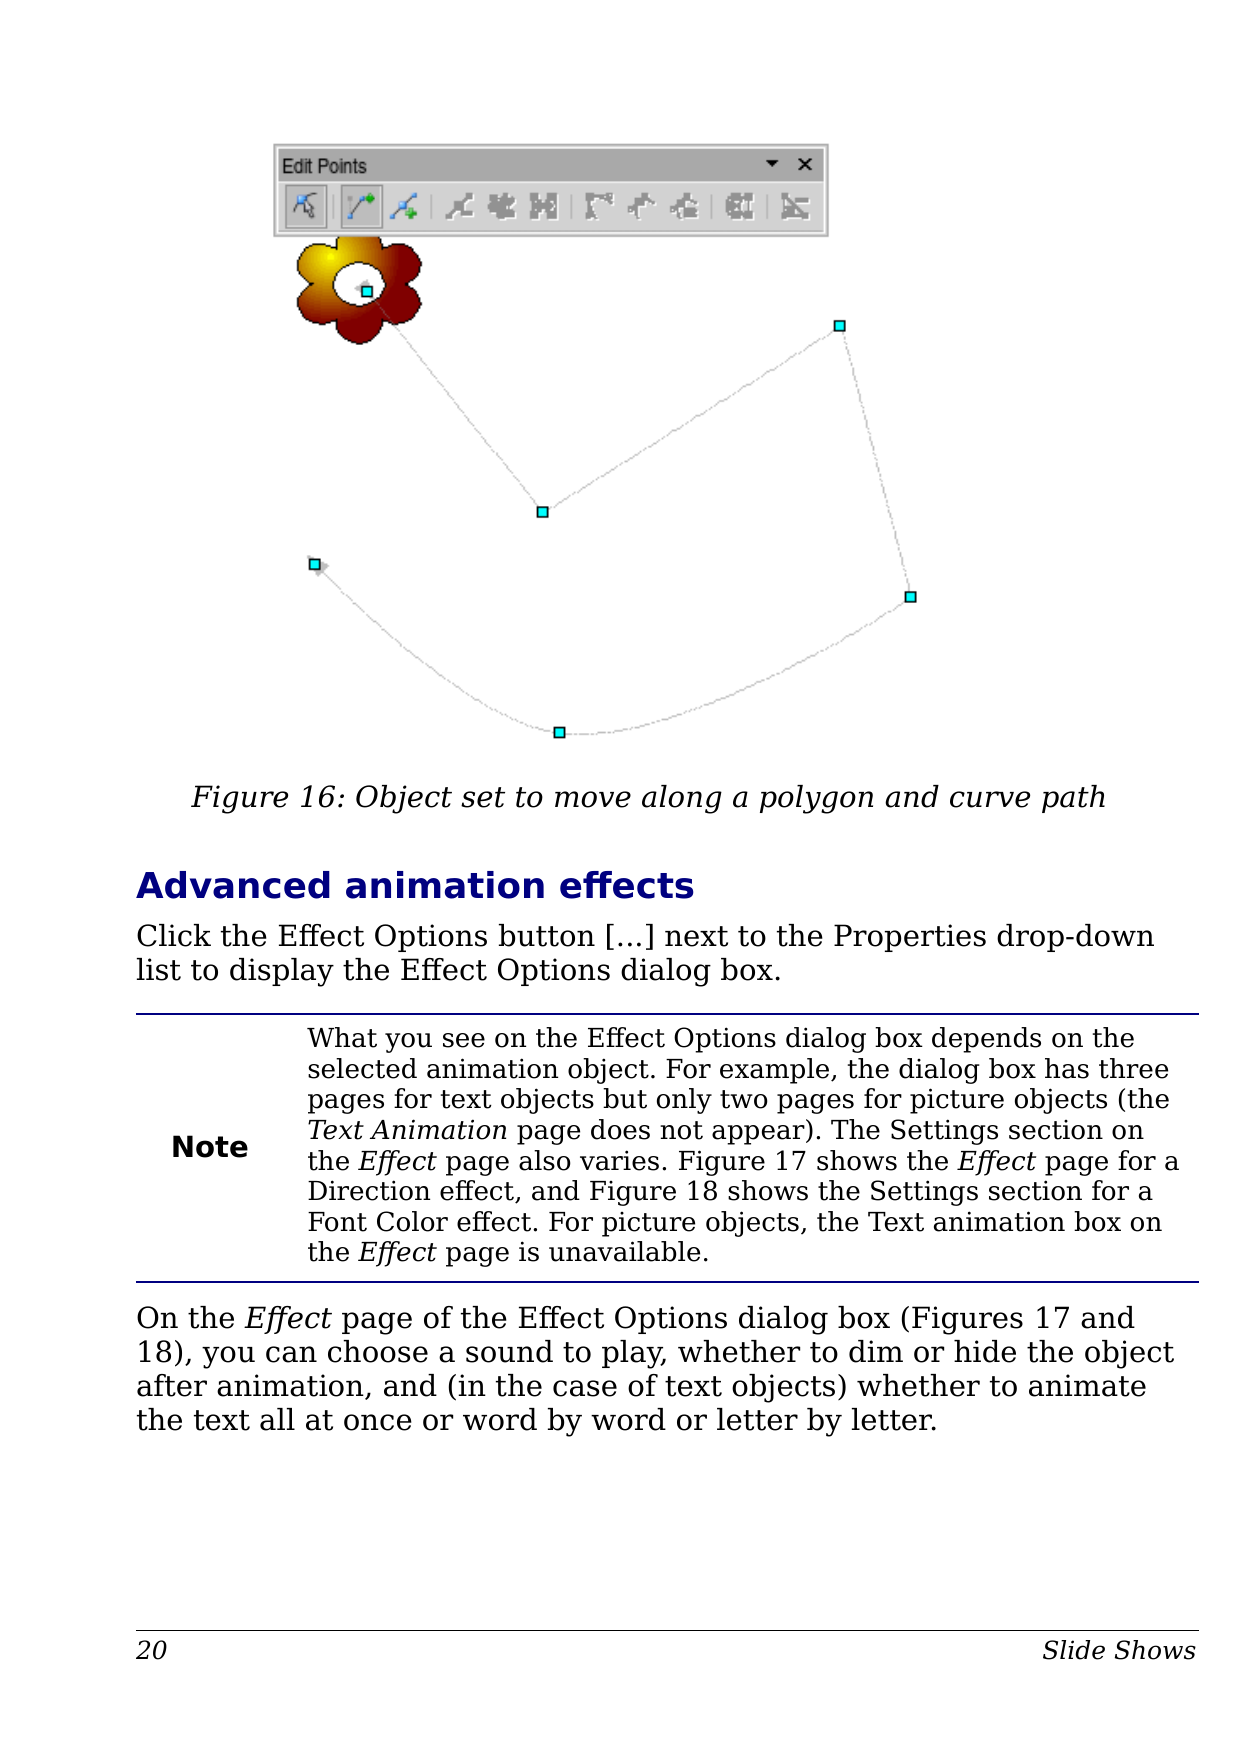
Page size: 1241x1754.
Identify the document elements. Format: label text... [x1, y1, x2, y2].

text Click the Effect Options button [...] next to the Properties drop-down list to display the Effect Options dialog box. [136, 920, 1199, 988]
subtitle Advanced animation effects [136, 866, 1199, 907]
picture [191, 118, 981, 781]
table_header Note [136, 1015, 283, 1281]
table_header What you see on the Effect Options dialog box depends on the selected animation object. For example, the dialog box has three pages for text objects but only two pages for picture objects (the Text Animation page does not appear). The Settings section on the Effect page also varies. Figure 17 shows the Effect page for a Direction effect, and Figure 18 shows the Settings section for a Font Color effect. For picture objects, the Text animation box on the Effect page is unavailable. [283, 1015, 1199, 1281]
text On the Effect page of the Effect Options dialog box (Figures 17 and 18), you can choose a sound to play, whether to dim or hide the object after animation, and (in the case of text objects) whether to animate the text all at once or word by word or letter by letter. [136, 1301, 1199, 1437]
text Figure 16: Object set to move along a polygon and curve path [191, 118, 1143, 814]
